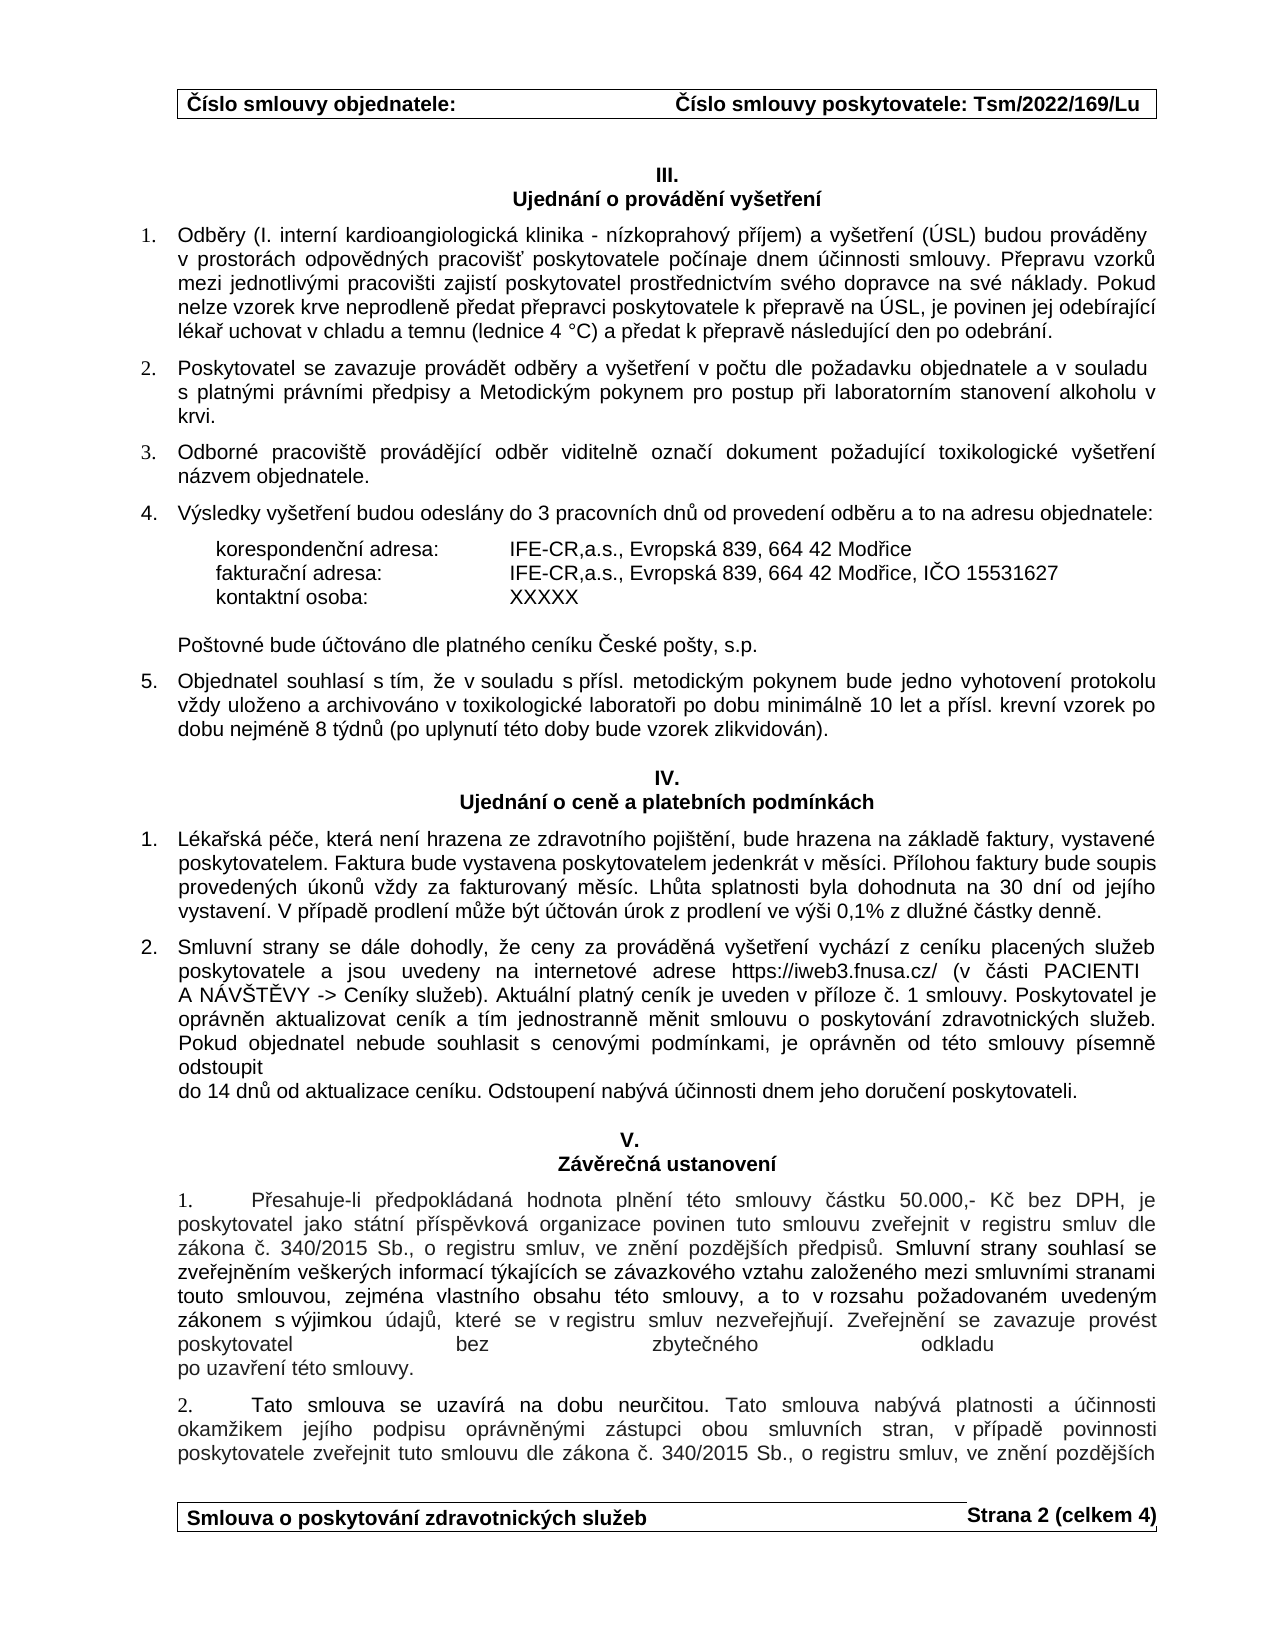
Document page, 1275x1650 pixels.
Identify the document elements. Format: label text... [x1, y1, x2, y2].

text Závěrečná ustanovení [177, 1152, 1157, 1176]
text IV. [177, 766, 1157, 790]
text V. [177, 1128, 1157, 1152]
list Lékařská péče, která není hrazena ze zdravotního pojištění, bude hrazena na základě faktury, vystavené poskytovatelem. Faktura bude vystavena poskytovatelem jedenkrát v měsíci. Přílohou faktury bude soupis provedených úkonů vždy za fakturovaný měsíc. Lhůta splatnosti byla dohodnuta na 30 dní od jejího vystavení. V případě prodlení může být účtován úrok z prodlení ve výši 0,1% z dlužné částky denně. [141, 827, 1157, 922]
list Poskytovatel se zavazuje provádět odběry a vyšetření v počtu dle požadavku objednatele a v souladu s platnými právními předpisy a Metodickým pokynem pro postup při laboratorním stanovení alkoholu v krvi. [141, 355, 1157, 427]
text kontaktní osoba: XXXXX [141, 585, 1157, 609]
list Tato smlouva se uzavírá na dobu neurčitou. Tato smlouva nabývá platnosti a účinnosti okamžikem jejího podpisu oprávněnými zástupci obou smluvních stran, v případě povinnosti poskytovatele zveřejnit tuto smlouvu dle zákona č. 340/2015 Sb., o registru smluv, ve znění pozdějších [177, 1392, 1157, 1464]
list Objednatel souhlasí s tím, že v souladu s přísl. metodickým pokynem bude jedno vyhotovení protokolu vždy uloženo a archivováno v toxikologické laboratoři po dobu minimálně 10 let a přísl. krevní vzorek po dobu nejméně 8 týdnů (po uplynutí této doby bude vzorek zlikvidován). [141, 669, 1157, 741]
list Přesahuje-li předpokládaná hodnota plnění této smlouvy částku 50.000,- Kč bez DPH, je poskytovatel jako státní příspěvková organizace povinen tuto smlouvu zveřejnit v registru smluv dle zákona č. 340/2015 Sb., o registru smluv, ve znění pozdějších předpisů. Smluvní strany souhlasí se zveřejněním veškerých informací týkajících se závazkového vztahu založeného mezi smluvními stranami touto smlouvou, zejména vlastního obsahu této smlouvy, a to v rozsahu požadovaném uvedeným zákonem s výjimkou údajů, které se v registru smluv nezveřejňují. Zveřejnění se zavazuje provést poskytovatel bez zbytečného odkladu po uzavření této smlouvy. [177, 1188, 1157, 1380]
list Odborné pracoviště provádějící odběr viditelně označí dokument požadující toxikologické vyšetření názvem objednatele. [141, 440, 1157, 488]
list Odběry (I. interní kardioangiologická klinika - nízkoprahový příjem) a vyšetření (ÚSL) budou prováděny v prostorách odpovědných pracovišť poskytovatele počínaje dnem účinnosti smlouvy. Přepravu vzorků mezi jednotlivými pracovišti zajistí poskytovatel prostřednictvím svého dopravce na své náklady. Pokud nelze vzorek krve neprodleně předat přepravci poskytovatele k přepravě na ÚSL, je povinen jej odebírající lékař uchovat v chladu a temnu (lednice 4 °C) a předat k přepravě následující den po odebrání. [141, 223, 1157, 343]
text korespondenční adresa: IFE-CR,a.s., Evropská 839, 664 42 Modřice [141, 537, 1157, 561]
subtitle Ujednání o provádění vyšetření [177, 186, 1157, 210]
subtitle Ujednání o ceně a platebních podmínkách [177, 790, 1157, 814]
text III. [177, 162, 1157, 186]
list Výsledky vyšetření budou odeslány do 3 pracovních dnů od provedení odběru a to na adresu objednatele: [141, 501, 1157, 524]
text fakturační adresa: IFE-CR,a.s., Evropská 839, 664 42 Modřice, IČO 15531627 [141, 561, 1157, 585]
text Poštovné bude účtováno dle platného ceníku České pošty, s.p. [141, 633, 1157, 657]
list Smluvní strany se dále dohodly, že ceny za prováděná vyšetření vychází z ceníku placených služeb poskytovatele a jsou uvedeny na internetové adrese https://iweb3.fnusa.cz/ (v části PACIENTI A NÁVŠTĚVY -> Ceníky služeb). Aktuální platný ceník je uveden v příloze č. 1 smlouvy. Poskytovatel je oprávněn aktualizovat ceník a tím jednostranně měnit smlouvu o poskytování zdravotnických služeb. Pokud objednatel nebude souhlasit s cenovými podmínkami, je oprávněn od této smlouvy písemně odstoupit do 14 dnů od aktualizace ceníku. Odstoupení nabývá účinnosti dnem jeho doručení poskytovateli. [141, 935, 1157, 1103]
